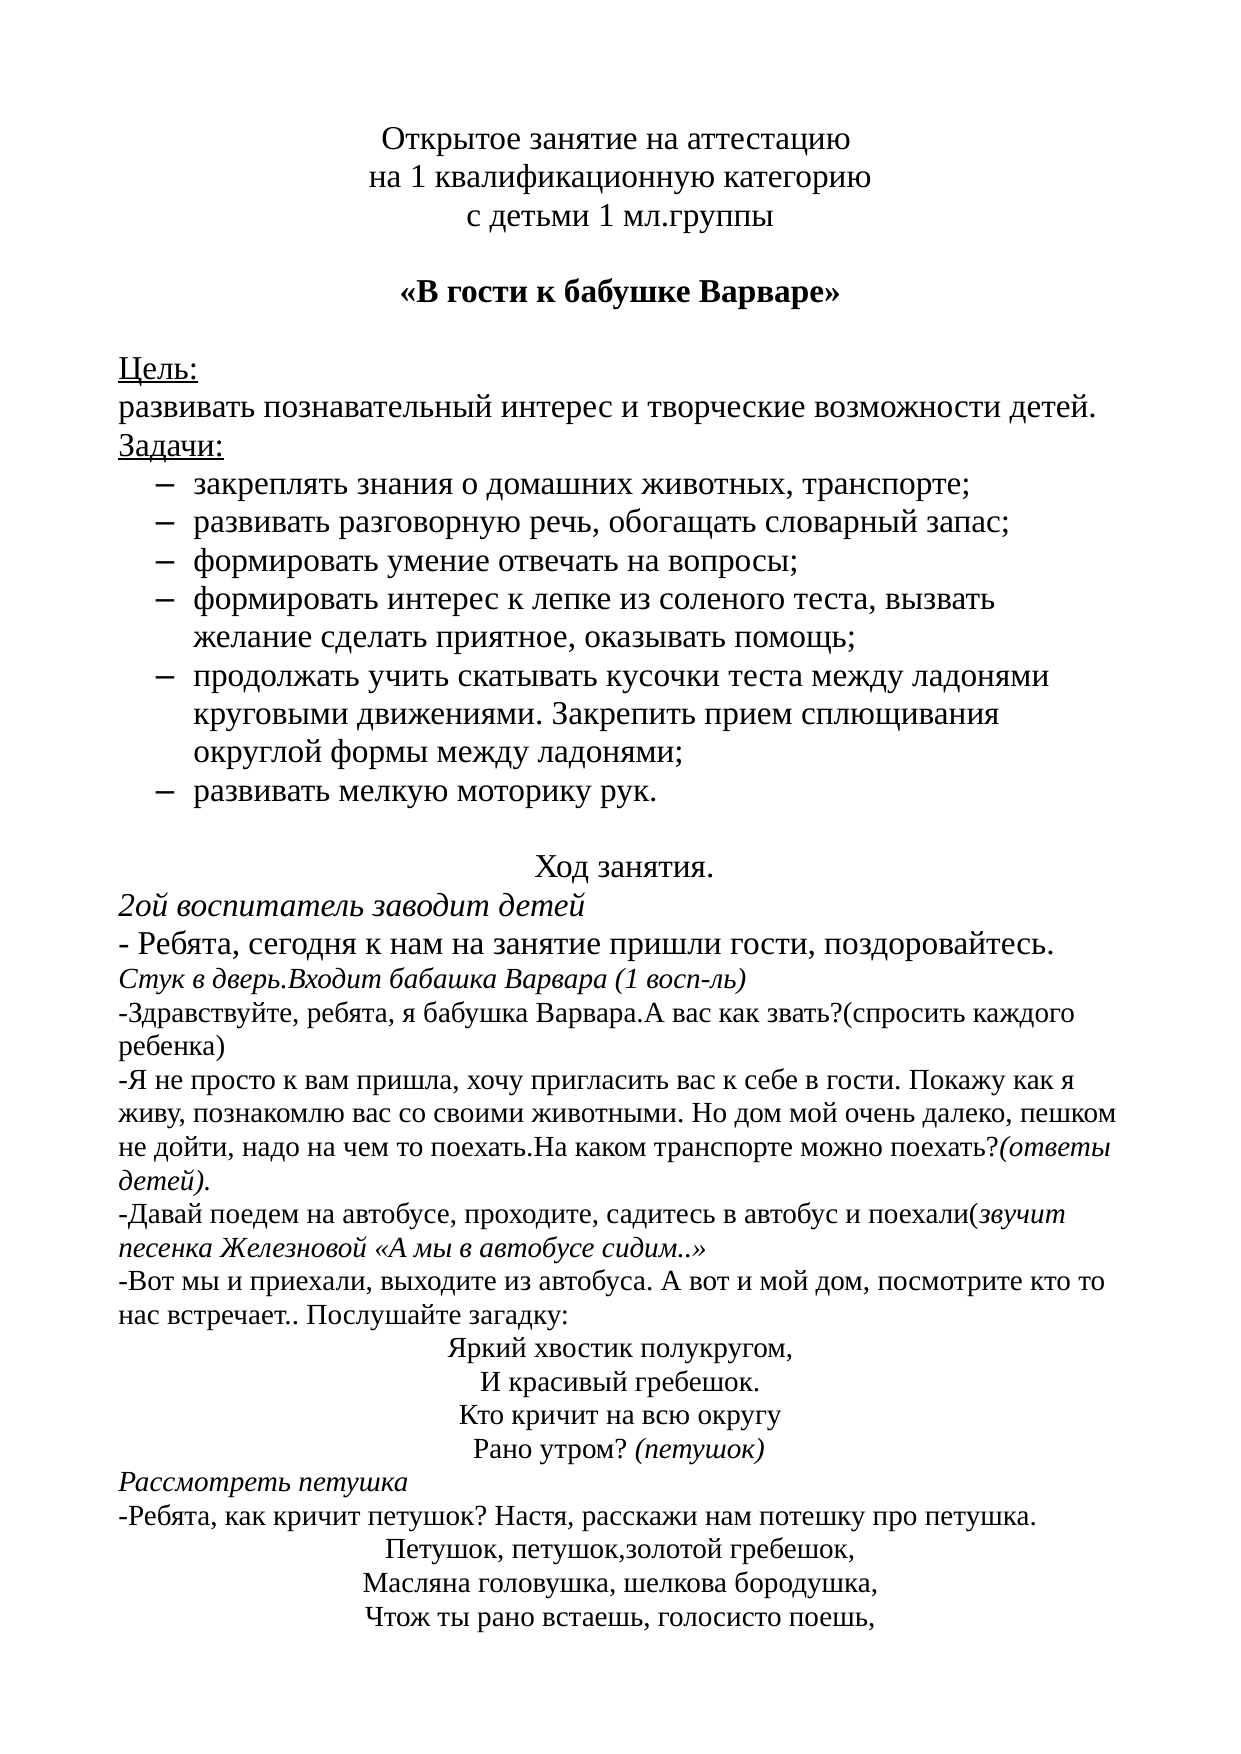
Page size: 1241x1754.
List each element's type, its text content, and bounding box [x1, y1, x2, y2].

text 2ой воспитатель заводит детей [118, 885, 1122, 923]
text «В гости к бабушке Варваре» [118, 271, 1122, 310]
text -Давай поедем на автобусе, проходите, садитесь в автобус и поехали(звучит песенка Железновой «А мы в автобусе сидим..» [118, 1196, 1122, 1263]
text -Я не просто к вам пришла, хочу пригласить вас к себе в гости. Покажу как я живу, познакомлю вас со своими животными. Но дом мой очень далеко, пешком не дойти, надо на чем то поехать.На каком транспорте можно поехать?(ответы детей). [118, 1062, 1122, 1196]
text - Ребята, сегодня к нам на занятие пришли гости, поздоровайтесь. [118, 923, 1122, 961]
text Рано утром? (петушок) [118, 1431, 1122, 1464]
list развивать разговорную речь, обогащать словарный запас; [156, 501, 1122, 540]
text Кто кричит на всю округу [118, 1397, 1122, 1431]
text Ход занятия. [118, 846, 1122, 885]
text с детьми 1 мл.группы [118, 195, 1122, 233]
text Яркий хвостик полукругом, [118, 1330, 1122, 1364]
text Стук в дверь.Входит бабашка Варвара (1 восп-ль) [118, 961, 1122, 995]
text Открытое занятие на аттестацию [118, 118, 1122, 156]
text -Ребята, как кричит петушок? Настя, расскажи нам потешку про петушка. [118, 1498, 1122, 1532]
text Рассмотреть петушка [118, 1464, 1122, 1498]
list закреплять знания о домашних животных, транспорте; [156, 463, 1122, 501]
text Цель: [118, 348, 1122, 386]
text Петушок, петушок,золотой гребешок, [118, 1532, 1122, 1565]
text Масляна головушка, шелкова бородушка, [118, 1565, 1122, 1599]
list формировать интерес к лепке из соленого теста, вызвать желание сделать приятное, оказывать помощь; [156, 578, 1122, 655]
text -Вот мы и приехали, выходите из автобуса. А вот и мой дом, посмотрите кто то нас встречает.. Послушайте загадку: [118, 1263, 1122, 1330]
text на 1 квалификационную категорию [118, 156, 1122, 195]
list формировать умение отвечать на вопросы; [156, 540, 1122, 578]
text развивать познавательный интерес и творческие возможности детей. [118, 386, 1122, 425]
text И красивый гребешок. [118, 1364, 1122, 1397]
list развивать мелкую моторику рук. [156, 770, 1122, 808]
text Задачи: [118, 425, 1122, 463]
list продолжать учить скатывать кусочки теста между ладонями круговыми движениями. Закрепить прием сплющивания округлой формы между ладонями; [156, 655, 1122, 770]
text Чтож ты рано встаешь, голосисто поешь, [118, 1599, 1122, 1632]
text -Здравствуйте, ребята, я бабушка Варвара.А вас как звать?(спросить каждого ребенка) [118, 995, 1122, 1062]
